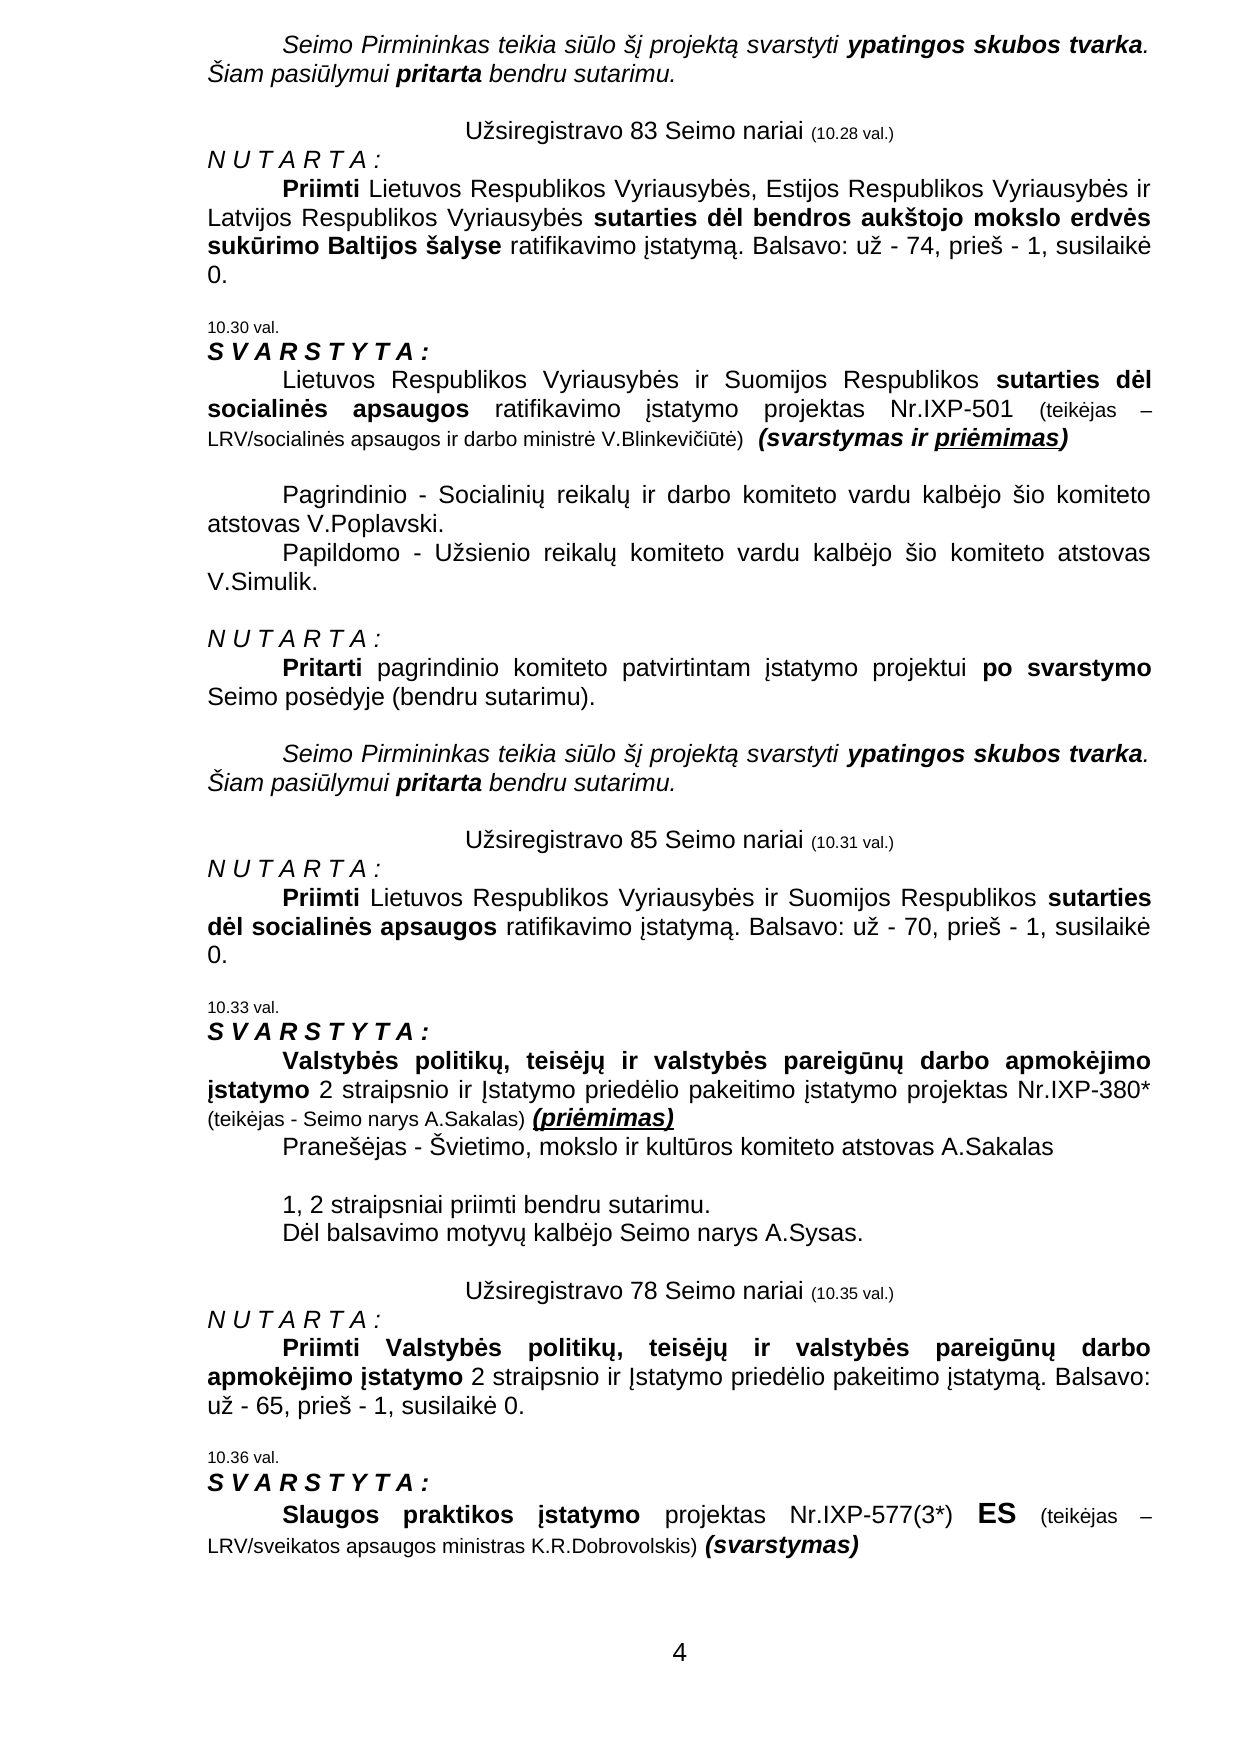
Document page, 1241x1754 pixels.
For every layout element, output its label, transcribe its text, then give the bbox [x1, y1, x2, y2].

text Slaugos praktikos įstatymo projektas Nr.IXP-577(3*) ES (teikėjas – LRV/sveikatos apsaugos ministras K.R.Dobrovolskis) (svarstymas) [207, 1496, 1152, 1558]
text Seimo Pirmininkas teikia siūlo šį projektą svarstyti ypatingos skubos tvarka. Šiam pasiūlymui pritarta bendru sutarimu. [207, 739, 1152, 797]
text Valstybės politikų, teisėjų ir valstybės pareigūnų darbo apmokėjimo įstatymo 2 straipsnio ir Įstatymo priedėlio pakeitimo įstatymo projektas Nr.IXP-380* (teikėjas - Seimo narys A.Sakalas) (priėmimas) [207, 1046, 1152, 1132]
text 10.33 val. [207, 998, 1152, 1017]
text N U T A R T A : [207, 145, 1152, 174]
text S V A R S T Y T A : [207, 1017, 1152, 1046]
text N U T A R T A : [207, 1304, 1152, 1333]
text Pagrindinio - Socialinių reikalų ir darbo komiteto vardu kalbėjo šio komiteto atstovas V.Poplavski. [207, 480, 1152, 538]
text Dėl balsavimo motyvų kalbėjo Seimo narys A.Sysas. [207, 1218, 1152, 1247]
text S V A R S T Y T A : [207, 1467, 1152, 1496]
text Lietuvos Respublikos Vyriausybės ir Suomijos Respublikos sutarties dėl socialinės apsaugos ratifikavimo įstatymo projektas Nr.IXP-501 (teikėjas – LRV/socialinės apsaugos ir darbo ministrė V.Blinkevičiūtė) (svarstymas ir priėmimas) [207, 365, 1152, 452]
text 10.30 val. [207, 317, 1152, 337]
text Užsiregistravo 85 Seimo nariai (10.31 val.) [207, 825, 1152, 854]
text S V A R S T Y T A : [207, 337, 1152, 365]
text 10.36 val. [207, 1448, 1152, 1467]
text Priimti Lietuvos Respublikos Vyriausybės, Estijos Respublikos Vyriausybės ir Latvijos Respublikos Vyriausybės sutarties dėl bendros aukštojo mokslo erdvės sukūrimo Baltijos šalyse ratifikavimo įstatymą. Balsavo: už - 74, prieš - 1, susilaikė 0. [207, 174, 1152, 289]
text Seimo Pirmininkas teikia siūlo šį projektą svarstyti ypatingos skubos tvarka. Šiam pasiūlymui pritarta bendru sutarimu. [207, 30, 1152, 87]
text Priimti Valstybės politikų, teisėjų ir valstybės pareigūnų darbo apmokėjimo įstatymo 2 straipsnio ir Įstatymo priedėlio pakeitimo įstatymą. Balsavo: už - 65, prieš - 1, susilaikė 0. [207, 1333, 1152, 1419]
text N U T A R T A : [207, 624, 1152, 653]
text N U T A R T A : [207, 854, 1152, 883]
text Pranešėjas - Švietimo, mokslo ir kultūros komiteto atstovas A.Sakalas [207, 1132, 1152, 1161]
text 1, 2 straipsniai priimti bendru sutarimu. [207, 1189, 1152, 1218]
text Užsiregistravo 83 Seimo nariai (10.28 val.) [207, 116, 1152, 145]
text Priimti Lietuvos Respublikos Vyriausybės ir Suomijos Respublikos sutarties dėl socialinės apsaugos ratifikavimo įstatymą. Balsavo: už - 70, prieš - 1, susilaikė 0. [207, 883, 1152, 969]
text Užsiregistravo 78 Seimo nariai (10.35 val.) [207, 1276, 1152, 1304]
text Papildomo - Užsienio reikalų komiteto vardu kalbėjo šio komiteto atstovas V.Simulik. [207, 538, 1152, 595]
text Pritarti pagrindinio komiteto patvirtintam įstatymo projektui po svarstymo Seimo posėdyje (bendru sutarimu). [207, 653, 1152, 710]
